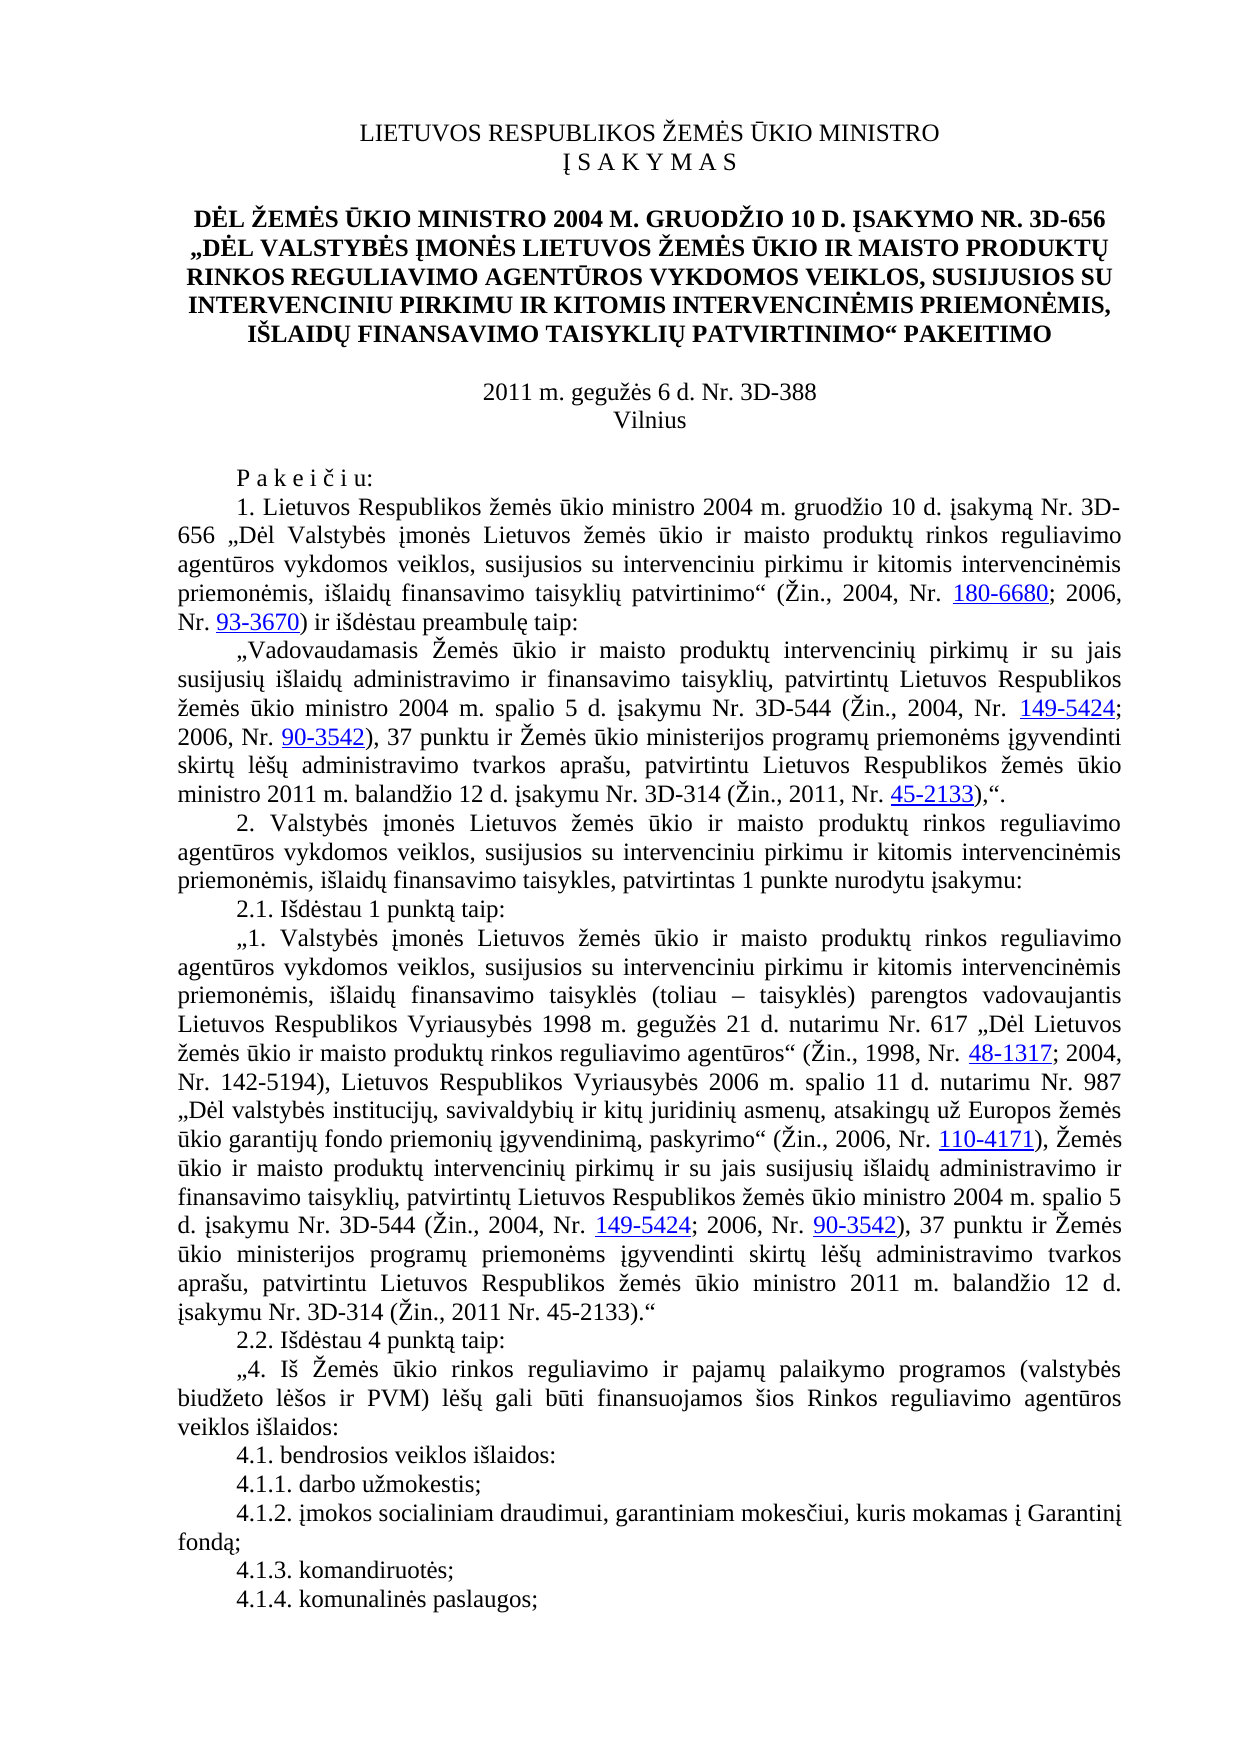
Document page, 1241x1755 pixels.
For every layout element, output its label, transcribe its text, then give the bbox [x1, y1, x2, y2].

text 4.1.3. komandiruotės; [177, 1556, 1122, 1584]
text LIETUVOS RESPUBLIKOS ŽEMĖS ŪKIO MINISTRO [177, 118, 1122, 147]
text 4.1.4. komunalinės paslaugos; [177, 1584, 1122, 1613]
text „4. Iš Žemės ūkio rinkos reguliavimo ir pajamų palaikymo programos (valstybės biudžeto lėšos ir PVM) lėšų gali būti finansuojamos šios Rinkos reguliavimo agentūros veiklos išlaidos: [177, 1354, 1122, 1441]
text ĮSAKYMAS [177, 147, 1122, 176]
text „1. Valstybės įmonės Lietuvos žemės ūkio ir maisto produktų rinkos reguliavimo agentūros vykdomos veiklos, susijusios su intervenciniu pirkimu ir kitomis intervencinėmis priemonėmis, išlaidų finansavimo taisyklės (toliau – taisyklės) parengtos vadovaujantis Lietuvos Respublikos Vyriausybės 1998 m. gegužės 21 d. nutarimu Nr. 617 „Dėl Lietuvos žemės ūkio ir maisto produktų rinkos reguliavimo agentūros“ (Žin., 1998, Nr. 48-1317; 2004, Nr. 142-5194), Lietuvos Respublikos Vyriausybės 2006 m. spalio 11 d. nutarimu Nr. 987 „Dėl valstybės institucijų, savivaldybių ir kitų juridinių asmenų, atsakingų už Europos žemės ūkio garantijų fondo priemonių įgyvendinimą, paskyrimo“ (Žin., 2006, Nr. 110-4171), Žemės ūkio ir maisto produktų intervencinių pirkimų ir su jais susijusių išlaidų administravimo ir finansavimo taisyklių, patvirtintų Lietuvos Respublikos žemės ūkio ministro 2004 m. spalio 5 d. įsakymu Nr. 3D-544 (Žin., 2004, Nr. 149-5424; 2006, Nr. 90-3542), 37 punktu ir Žemės ūkio ministerijos programų priemonėms įgyvendinti skirtų lėšų administravimo tvarkos aprašu, patvirtintu Lietuvos Respublikos žemės ūkio ministro 2011 m. balandžio 12 d. įsakymu Nr. 3D-314 (Žin., 2011 Nr. 45-2133).“ [177, 923, 1122, 1326]
text 1. Lietuvos Respublikos žemės ūkio ministro 2004 m. gruodžio 10 d. įsakymą Nr. 3D-656 „Dėl Valstybės įmonės Lietuvos žemės ūkio ir maisto produktų rinkos reguliavimo agentūros vykdomos veiklos, susijusios su intervenciniu pirkimu ir kitomis intervencinėmis priemonėmis, išlaidų finansavimo taisyklių patvirtinimo“ (Žin., 2004, Nr. 180-6680; 2006, Nr. 93-3670) ir išdėstau preambulę taip: [177, 492, 1122, 636]
text 4.1. bendrosios veiklos išlaidos: [177, 1441, 1122, 1469]
text Pakeičiu: [177, 463, 1122, 492]
text 2.1. Išdėstau 1 punktą taip: [177, 894, 1122, 923]
text 4.1.2. įmokos socialiniam draudimui, garantiniam mokesčiui, kuris mokamas į Garantinį fondą; [177, 1498, 1122, 1556]
text 4.1.1. darbo užmokestis; [177, 1469, 1122, 1498]
text 2.2. Išdėstau 4 punktą taip: [177, 1326, 1122, 1354]
text DĖL ŽEMĖS ŪKIO MINISTRO 2004 M. GRUODŽIO 10 D. ĮSAKYMO Nr. 3D-656 „DĖL VALSTYBĖS ĮMONĖS LIETUVOS ŽEMĖS ŪKIO IR MAISTO PRODUKTŲ RINKOS REGULIAVIMO AGENTŪROS VYKDOMOS VEIKLOS, SUSIJUSIOS SU INTERVENCINIU PIRKIMU IR KITOMIS INTERVENCINĖMIS PRIEMONĖMIS, IŠLAIDŲ FINANSAVIMO TAISYKLIŲ PATVIRTINIMO“ PAKEITIMO [177, 204, 1122, 348]
text 2. Valstybės įmonės Lietuvos žemės ūkio ir maisto produktų rinkos reguliavimo agentūros vykdomos veiklos, susijusios su intervenciniu pirkimu ir kitomis intervencinėmis priemonėmis, išlaidų finansavimo taisykles, patvirtintas 1 punkte nurodytu įsakymu: [177, 808, 1122, 894]
text „Vadovaudamasis Žemės ūkio ir maisto produktų intervencinių pirkimų ir su jais susijusių išlaidų administravimo ir finansavimo taisyklių, patvirtintų Lietuvos Respublikos žemės ūkio ministro 2004 m. spalio 5 d. įsakymu Nr. 3D-544 (Žin., 2004, Nr. 149-5424; 2006, Nr. 90-3542), 37 punktu ir Žemės ūkio ministerijos programų priemonėms įgyvendinti skirtų lėšų administravimo tvarkos aprašu, patvirtintu Lietuvos Respublikos žemės ūkio ministro 2011 m. balandžio 12 d. įsakymu Nr. 3D-314 (Žin., 2011, Nr. 45-2133),“. [177, 636, 1122, 808]
text 2011 m. gegužės 6 d. Nr. 3D-388 [177, 377, 1122, 406]
text Vilnius [177, 406, 1122, 434]
